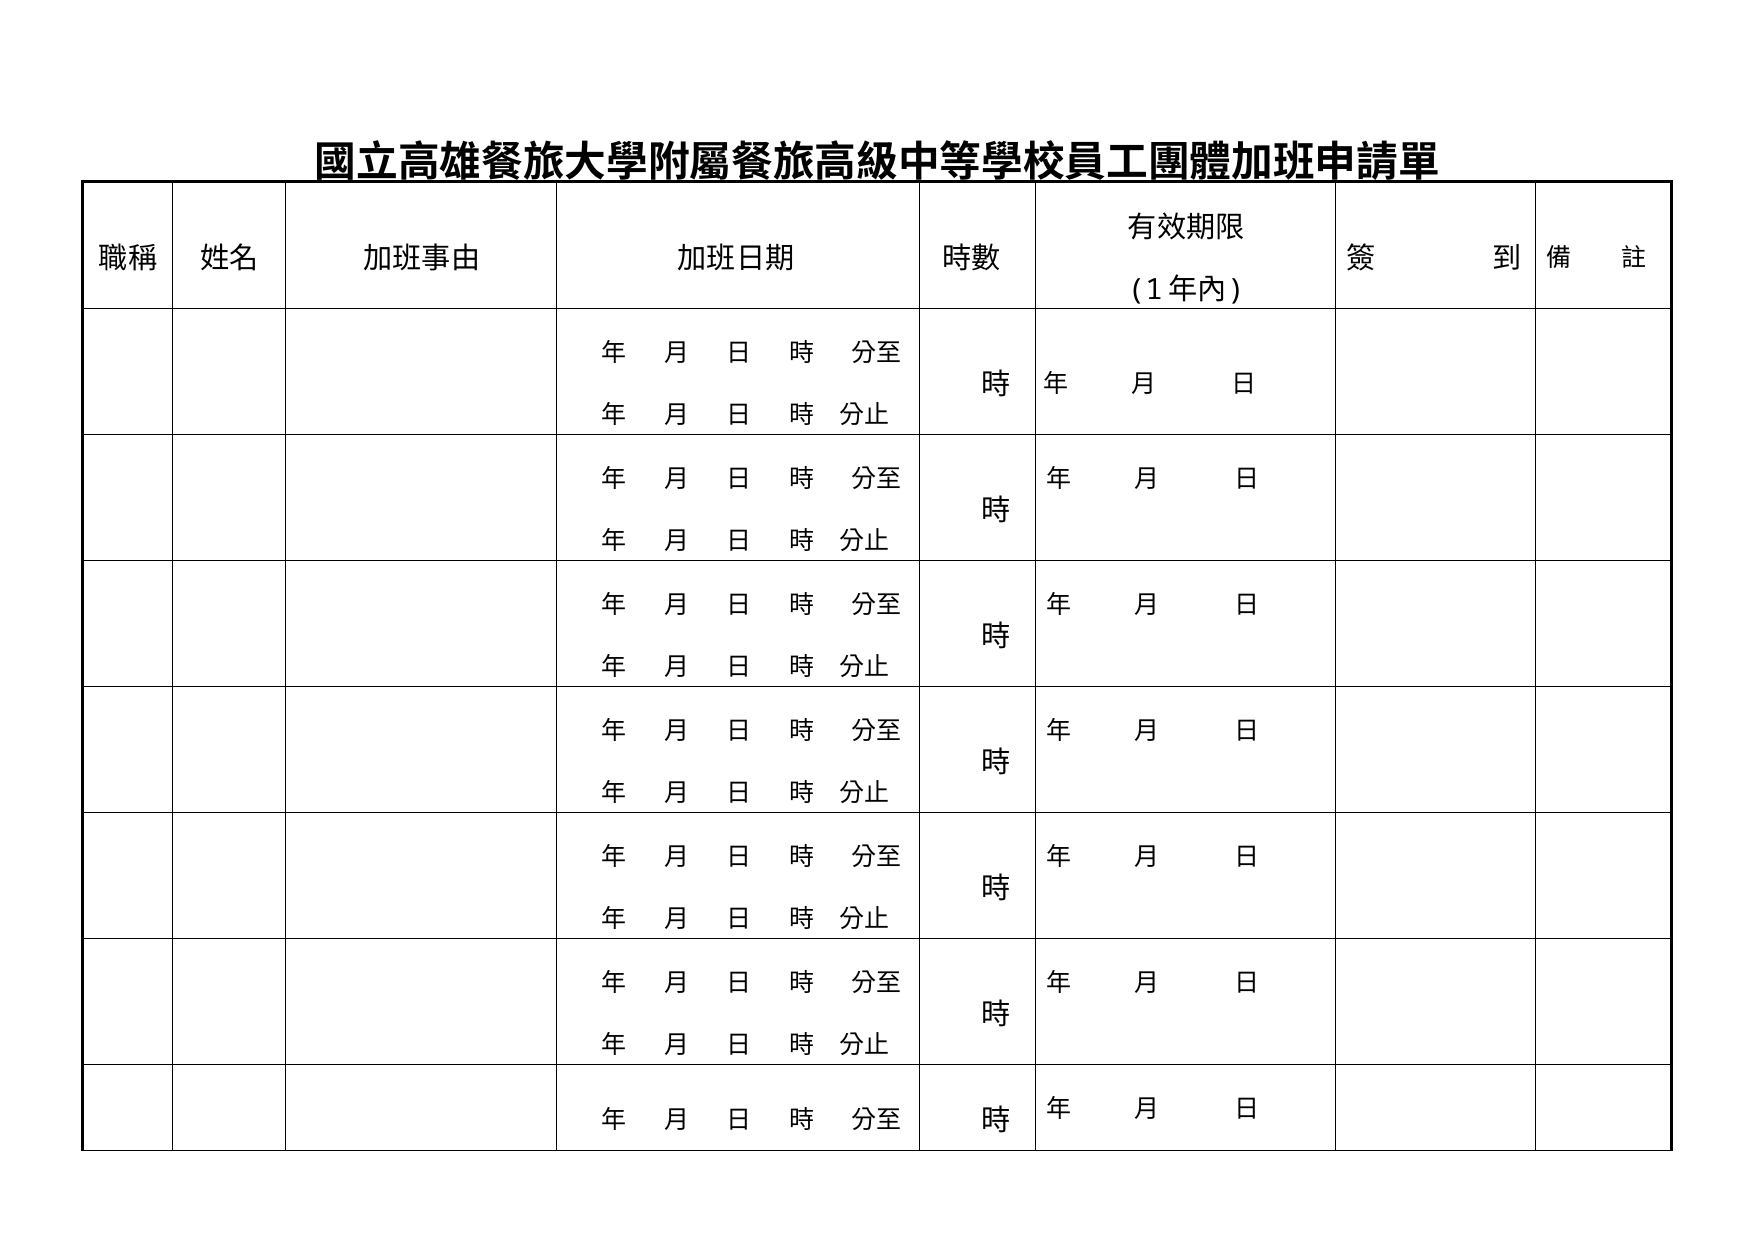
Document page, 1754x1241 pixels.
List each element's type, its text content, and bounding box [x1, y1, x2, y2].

table_cell [173, 687, 285, 812]
table_cell [286, 813, 556, 938]
table_cell [1536, 561, 1670, 686]
table_cell [84, 435, 172, 560]
table_cell 年 月 日 [1036, 813, 1335, 938]
table_cell [173, 435, 285, 560]
table_cell 年 月 日 [1036, 687, 1335, 812]
table_cell [173, 1065, 285, 1150]
table_cell [1336, 1065, 1535, 1150]
table_cell [1536, 309, 1670, 434]
table_cell [173, 813, 285, 938]
table_cell 年 月 日 時 分至 年 月 日 時 分止 [557, 561, 919, 686]
table_cell [84, 813, 172, 938]
table_header 時數 [920, 183, 1035, 308]
table_header 職稱 [84, 183, 172, 308]
table_header 姓名 [173, 183, 285, 308]
table_cell [1536, 687, 1670, 812]
table_cell [173, 939, 285, 1064]
table_cell 年 月 日 [1036, 435, 1335, 560]
table_cell [1336, 435, 1535, 560]
table_cell [1336, 687, 1535, 812]
table_cell 時 [920, 939, 1035, 1064]
table_cell 時 [920, 561, 1035, 686]
table_cell [1536, 939, 1670, 1064]
table_cell [1336, 561, 1535, 686]
table_header 加班事由 [286, 183, 556, 308]
table_cell [1536, 435, 1670, 560]
table_cell [84, 309, 172, 434]
table_cell 年 月 日 時 分至 年 月 日 時 分止 [557, 813, 919, 938]
table_cell 時 [920, 435, 1035, 560]
table_cell [84, 1065, 172, 1150]
table_cell [1336, 309, 1535, 434]
table_cell [1536, 1065, 1670, 1150]
table_cell 年 月 日 [1036, 939, 1335, 1064]
table_cell [1536, 813, 1670, 938]
table_cell 時 [920, 687, 1035, 812]
table_cell [286, 309, 556, 434]
text 國立高雄餐旅大學附屬餐旅高級中等學校員工團體加班申請單 [123, 117, 1631, 179]
table_cell 年 月 日 時 分至 [557, 1065, 919, 1150]
table_cell 年 月 日 [1036, 309, 1335, 434]
table_cell [1336, 939, 1535, 1064]
table_cell 年 月 日 時 分至 年 月 日 時 分止 [557, 687, 919, 812]
table_cell 年 月 日 [1036, 561, 1335, 686]
table_cell 年 月 日 時 分至 年 月 日 時 分止 [557, 939, 919, 1064]
table_cell 年 月 日 時 分至 年 月 日 時 分止 [557, 309, 919, 434]
table_cell [286, 561, 556, 686]
table_cell [286, 687, 556, 812]
table_cell 年 月 日 時 分至 年 月 日 時 分止 [557, 435, 919, 560]
table_cell [84, 939, 172, 1064]
table_cell 年 月 日 [1036, 1065, 1335, 1150]
table_cell 時 [920, 813, 1035, 938]
table_cell 時 [920, 309, 1035, 434]
table_cell 時 [920, 1065, 1035, 1150]
table_header 備 註 [1536, 183, 1670, 308]
table_cell [286, 435, 556, 560]
table_cell [84, 687, 172, 812]
table_cell [173, 309, 285, 434]
table_cell [84, 561, 172, 686]
table_cell [173, 561, 285, 686]
table_header 加班日期 [557, 183, 919, 308]
table_header 有效期限 (1年內) [1036, 183, 1335, 308]
table_cell [286, 939, 556, 1064]
table_cell [1336, 813, 1535, 938]
table_header 簽 到 [1336, 183, 1535, 308]
table_cell [286, 1065, 556, 1150]
